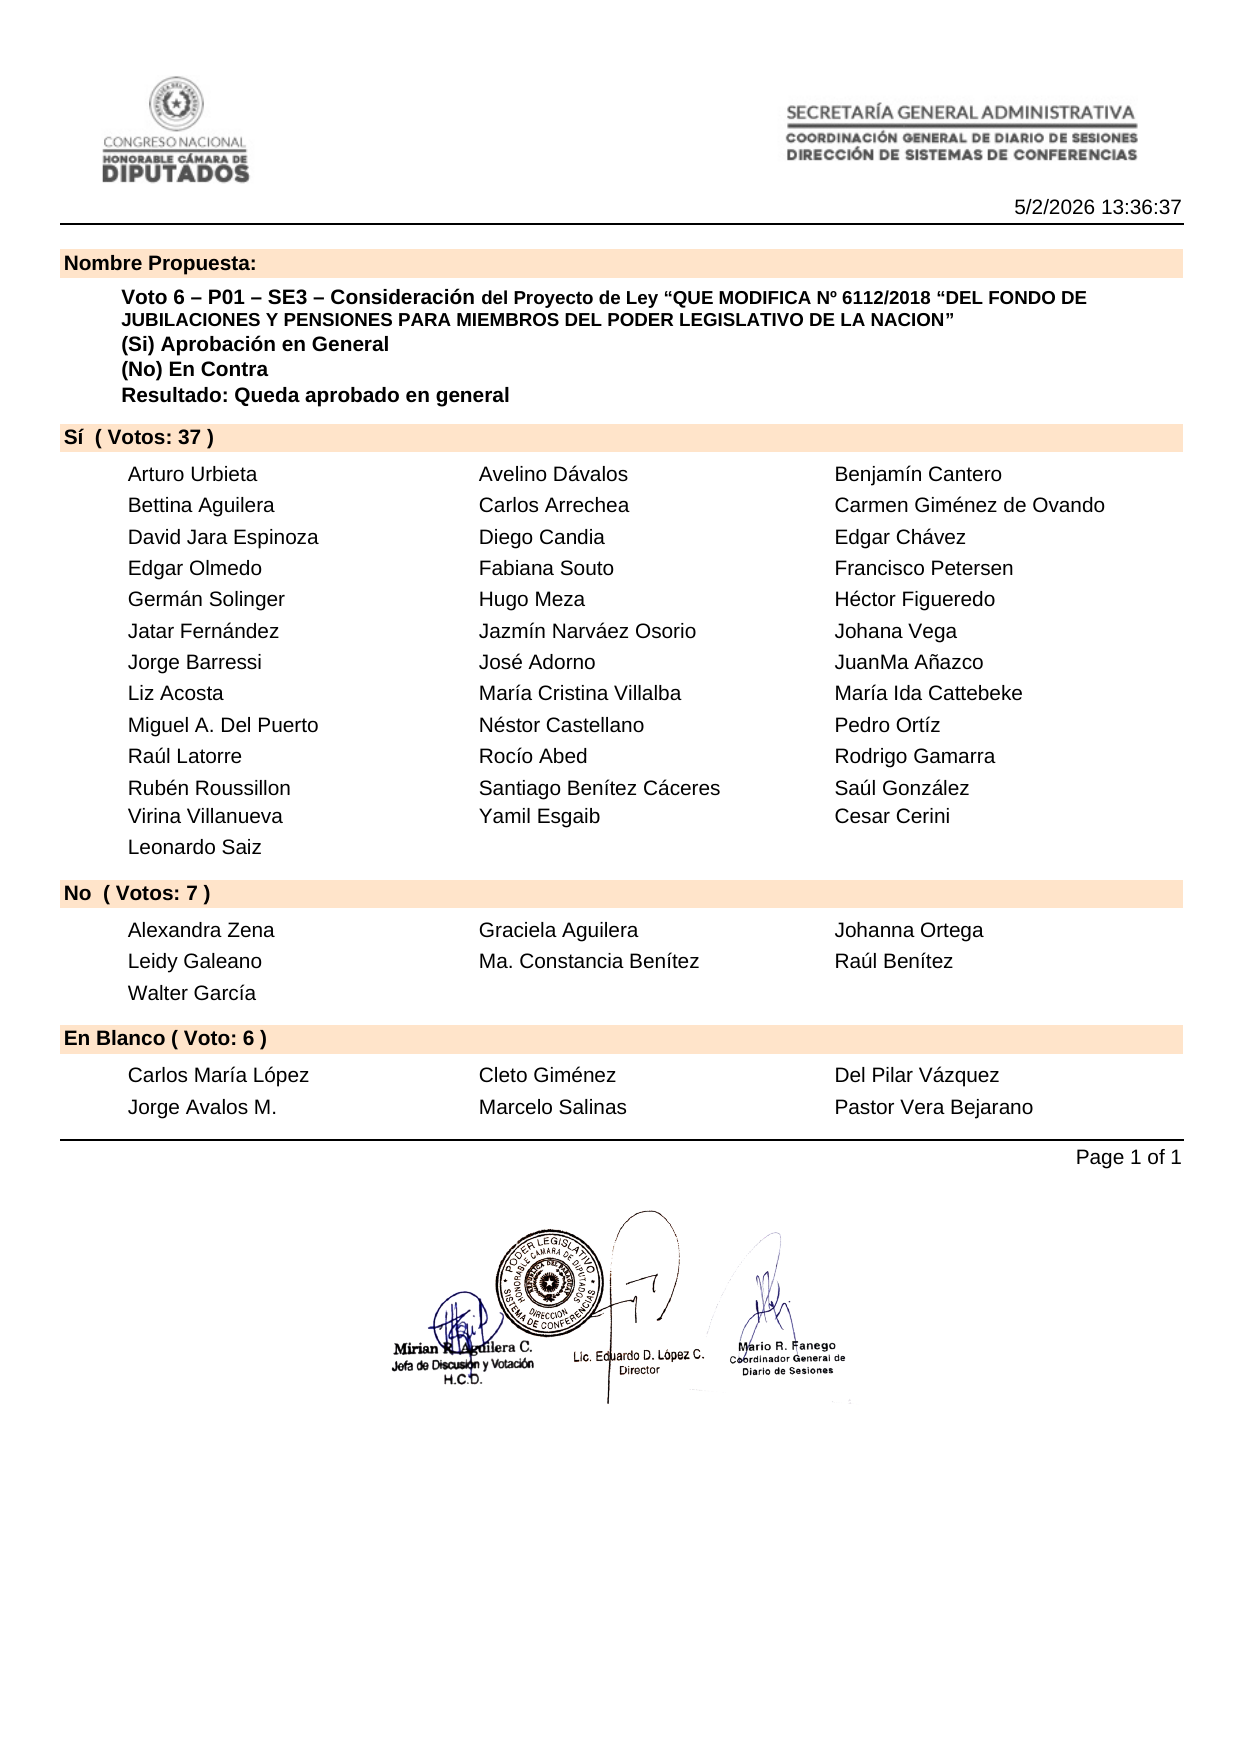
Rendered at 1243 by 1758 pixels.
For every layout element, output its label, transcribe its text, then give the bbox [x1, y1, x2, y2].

table_cell Carlos Arrechea [476, 492, 815, 521]
table_cell [462, 461, 476, 880]
table_cell [60, 917, 124, 1025]
table_cell Raúl Latorre [125, 743, 462, 771]
table_cell [1184, 774, 1189, 803]
table_cell [125, 863, 462, 880]
table_cell [1184, 948, 1189, 977]
table_cell [1184, 1054, 1189, 1062]
table_cell Miguel A. Del Puerto [125, 711, 462, 740]
table_cell [1184, 452, 1189, 461]
table_cell Cleto Giménez [476, 1062, 815, 1091]
table_cell Johanna Ortega [831, 917, 1168, 945]
table_cell Marcelo Salinas [476, 1094, 815, 1122]
table_cell Raúl Benítez [831, 948, 1168, 977]
table_cell [1184, 492, 1189, 521]
table_cell [1184, 908, 1189, 917]
table_cell En Blanco ( Voto: 6 ) [60, 1025, 1183, 1054]
table_cell Jazmín Narváez Osorio [476, 618, 815, 646]
table_cell [1184, 249, 1189, 278]
table_cell María Ida Cattebeke [831, 680, 1168, 709]
table_cell Nombre Propuesta: [60, 249, 1183, 278]
table_cell Jorge Avalos M. [125, 1094, 462, 1122]
table_cell [1184, 1062, 1189, 1091]
table_cell [1184, 711, 1189, 740]
table_cell [1184, 523, 1189, 552]
table_cell Cesar Cerini [831, 803, 1168, 831]
table_cell Germán Solinger [125, 586, 462, 614]
table_cell David Jara Espinoza [125, 523, 462, 552]
table_cell [60, 1144, 827, 1178]
table_cell [60, 908, 1183, 917]
table_cell Jatar Fernández [125, 618, 462, 646]
table_cell Liz Acosta [125, 680, 462, 709]
table_cell Rubén Roussillon [125, 774, 462, 803]
table_header [1184, 189, 1189, 223]
table_header [60, 189, 649, 223]
table_cell [1184, 1008, 1189, 1025]
table_cell [60, 278, 1183, 283]
table_cell Néstor Castellano [476, 711, 815, 740]
table_cell Rodrigo Gamarra [831, 743, 1168, 771]
table_cell [1184, 555, 1189, 583]
table_cell [1168, 1062, 1183, 1139]
table_cell [1184, 1025, 1189, 1054]
table_cell Page 1 of 1 [827, 1144, 1183, 1178]
table_cell [1184, 1094, 1189, 1122]
table_cell Ma. Constancia Benítez [476, 948, 815, 977]
table_cell [815, 1062, 831, 1139]
table_cell José Adorno [476, 649, 815, 677]
table_cell [60, 284, 118, 423]
table_cell Alexandra Zena [125, 917, 462, 945]
table_cell Avelino Dávalos [476, 461, 815, 489]
table_cell [60, 461, 124, 880]
table_cell Leonardo Saiz [125, 834, 462, 863]
table_cell [815, 461, 831, 880]
table_cell Carmen Giménez de Ovando [831, 492, 1168, 521]
table_cell [1184, 880, 1189, 908]
table_cell Fabiana Souto [476, 555, 815, 583]
table_cell [476, 977, 815, 1025]
table_cell Pedro Ortíz [831, 711, 1168, 740]
table_cell [831, 977, 1168, 1025]
table_cell Hugo Meza [476, 586, 815, 614]
table_cell Leidy Galeano [125, 948, 462, 977]
table_cell [60, 1062, 124, 1139]
table_cell [476, 1122, 815, 1139]
table_cell Del Pilar Vázquez [831, 1062, 1168, 1091]
table_cell Bettina Aguilera [125, 492, 462, 521]
table_cell No ( Votos: 7 ) [60, 880, 1183, 908]
table_cell Francisco Petersen [831, 555, 1168, 583]
table_cell Diego Candia [476, 523, 815, 552]
table_cell Arturo Urbieta [125, 461, 462, 489]
table_cell [1184, 1144, 1189, 1178]
table_cell [831, 831, 1168, 880]
table_cell [1184, 980, 1189, 1008]
table_cell [1184, 461, 1189, 489]
table_cell Saúl González [831, 774, 1168, 803]
table_cell Benjamín Cantero [831, 461, 1168, 489]
table_cell [1184, 803, 1189, 831]
table_cell [1184, 228, 1189, 249]
table_cell Sí ( Votos: 37 ) [60, 424, 1183, 452]
table_cell Walter García [125, 980, 462, 1008]
table_cell JuanMa Añazco [831, 649, 1168, 677]
table_cell Edgar Chávez [831, 523, 1168, 552]
table_cell Pastor Vera Bejarano [831, 1094, 1168, 1122]
table_cell María Cristina Villalba [476, 680, 815, 709]
table_cell [1184, 917, 1189, 945]
table_cell [1184, 1122, 1189, 1139]
table_cell Rocío Abed [476, 743, 815, 771]
table_cell Yamil Esgaib [476, 803, 815, 831]
table_cell [476, 863, 815, 880]
table_cell [831, 1122, 1168, 1139]
table_cell [125, 1008, 462, 1025]
table_cell [1184, 618, 1189, 646]
table_cell [476, 834, 815, 863]
table_cell [1168, 917, 1183, 1025]
table_cell [1184, 834, 1189, 863]
table_cell Johana Vega [831, 618, 1168, 646]
table_cell [60, 228, 1183, 249]
table_cell Santiago Benítez Cáceres [476, 774, 815, 803]
table_cell Héctor Figueredo [831, 586, 1168, 614]
table_cell [125, 1122, 462, 1139]
table_cell Voto 6 – P01 – SE3 – Consideración del Proyecto de Ley “QUE MODIFICA Nº 6112/2018 “DEL FONDO DE JUBILACIONES Y PENSIONES PARA MIEMBROS DEL PODER LEGISLATIVO DE LA NACION” (Si) Aprobación en General (No) En Contra Resultado: Queda aprobado en general [118, 284, 1178, 406]
table_cell [462, 1062, 476, 1139]
table_cell [815, 917, 831, 1025]
table_cell [1168, 461, 1183, 880]
table_cell [1184, 649, 1189, 677]
table_cell [1184, 586, 1189, 614]
table_cell [462, 917, 476, 1025]
table_cell Virina Villanueva [125, 803, 462, 831]
table_cell Edgar Olmedo [125, 555, 462, 583]
table_cell [1178, 284, 1189, 423]
table_cell Graciela Aguilera [476, 917, 815, 945]
table_cell [118, 406, 1178, 423]
table_cell [60, 1054, 1183, 1062]
table_cell Carlos María López [125, 1062, 462, 1091]
table_cell [1184, 743, 1189, 771]
table_cell [1184, 424, 1189, 452]
table_cell [1184, 680, 1189, 709]
table_cell Jorge Barressi [125, 649, 462, 677]
table_cell [1184, 863, 1189, 880]
table_cell [60, 452, 1183, 461]
table_header 5/2/2026 13:36:37 [649, 189, 1183, 223]
